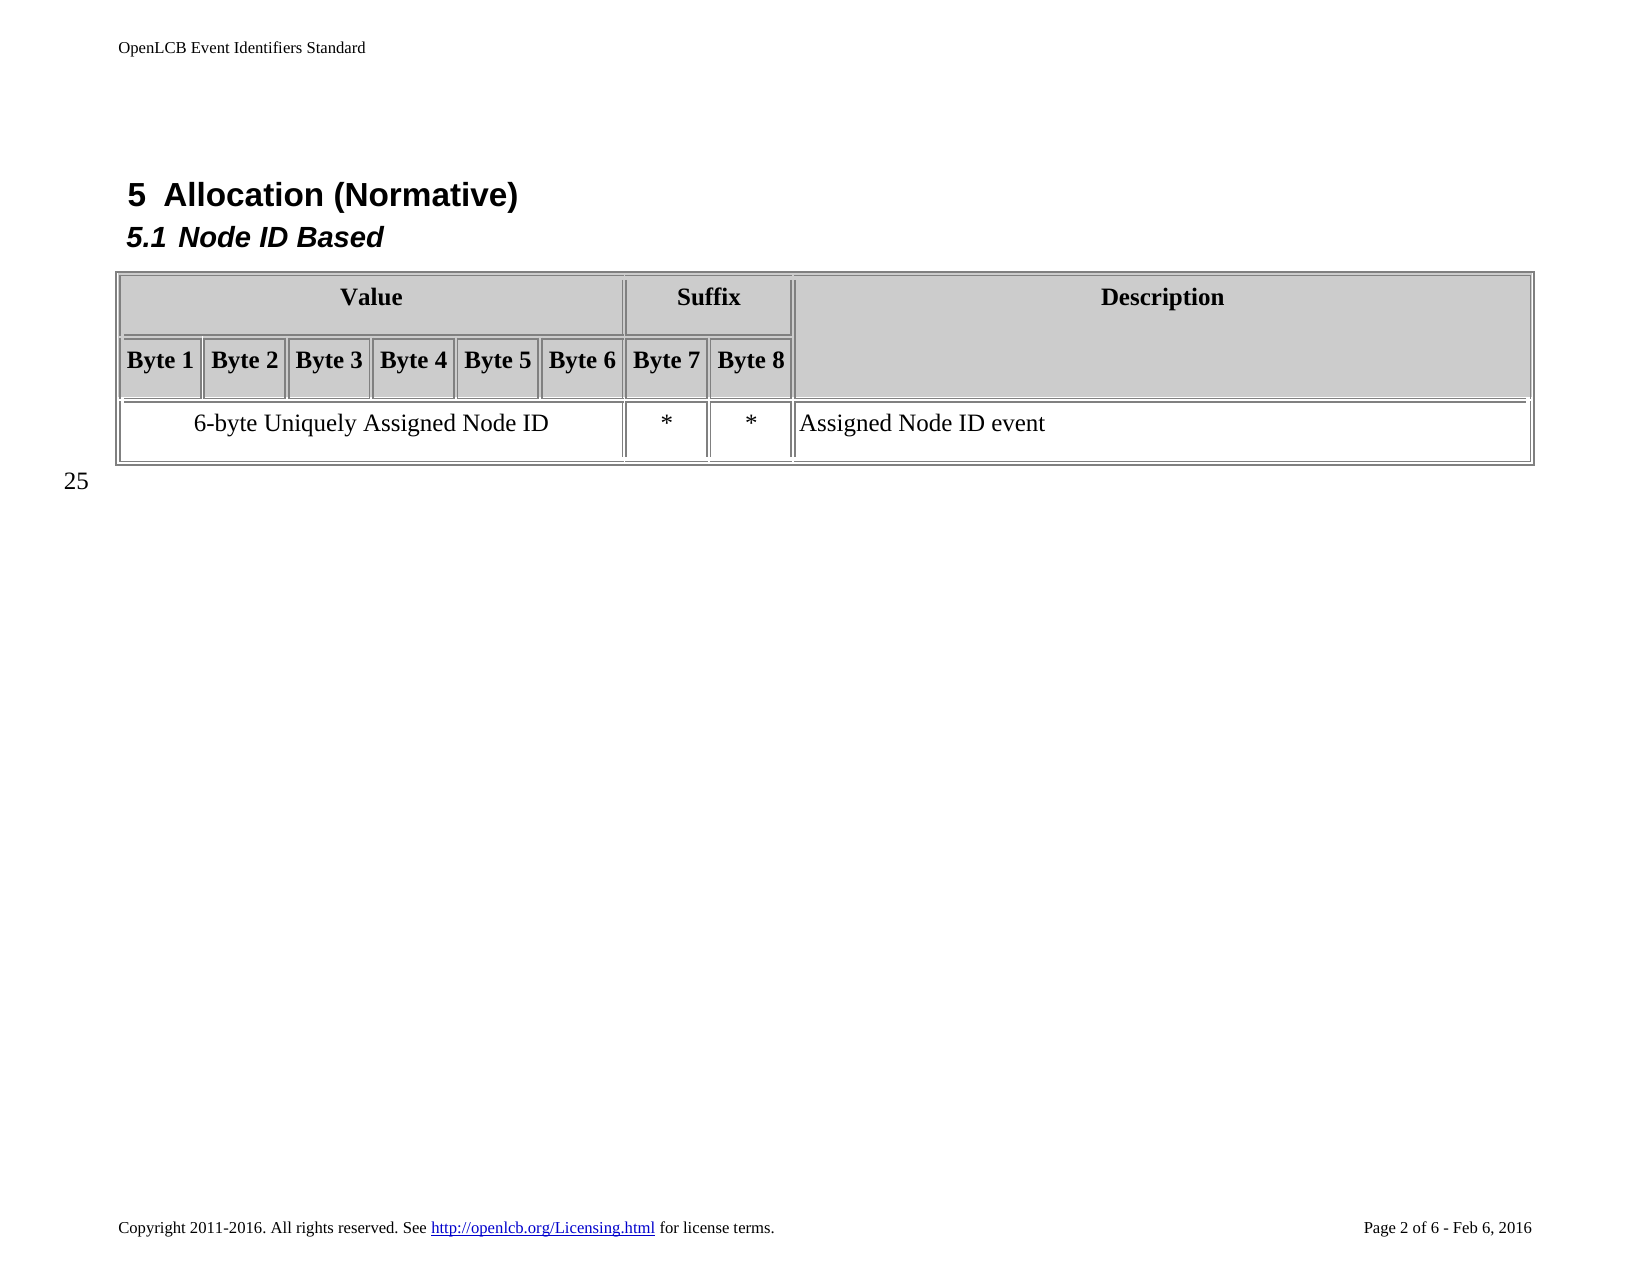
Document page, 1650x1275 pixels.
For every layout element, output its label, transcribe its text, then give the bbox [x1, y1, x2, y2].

table_cell Assigned Node ID event [793, 398, 1532, 461]
table_cell 6-byte Uniquely Assigned Node ID [118, 398, 624, 461]
table_cell Byte 4 [374, 340, 453, 397]
table_cell Byte 6 [543, 340, 622, 397]
table_cell * [624, 398, 709, 461]
table_cell * [709, 398, 793, 461]
table_cell Byte 8 [711, 340, 790, 397]
table_cell Byte 1 [118, 334, 202, 397]
table_header Description [793, 273, 1532, 397]
table_cell Byte 5 [458, 340, 537, 397]
subtitle Node ID Based [118, 220, 1532, 253]
table_cell Byte 2 [205, 340, 284, 397]
table_header Value [121, 276, 624, 334]
subtitle Allocation (Normative) [118, 175, 1532, 213]
table_cell Byte 3 [290, 340, 369, 397]
table_header Suffix [624, 273, 793, 334]
table_cell Byte 7 [627, 340, 706, 397]
